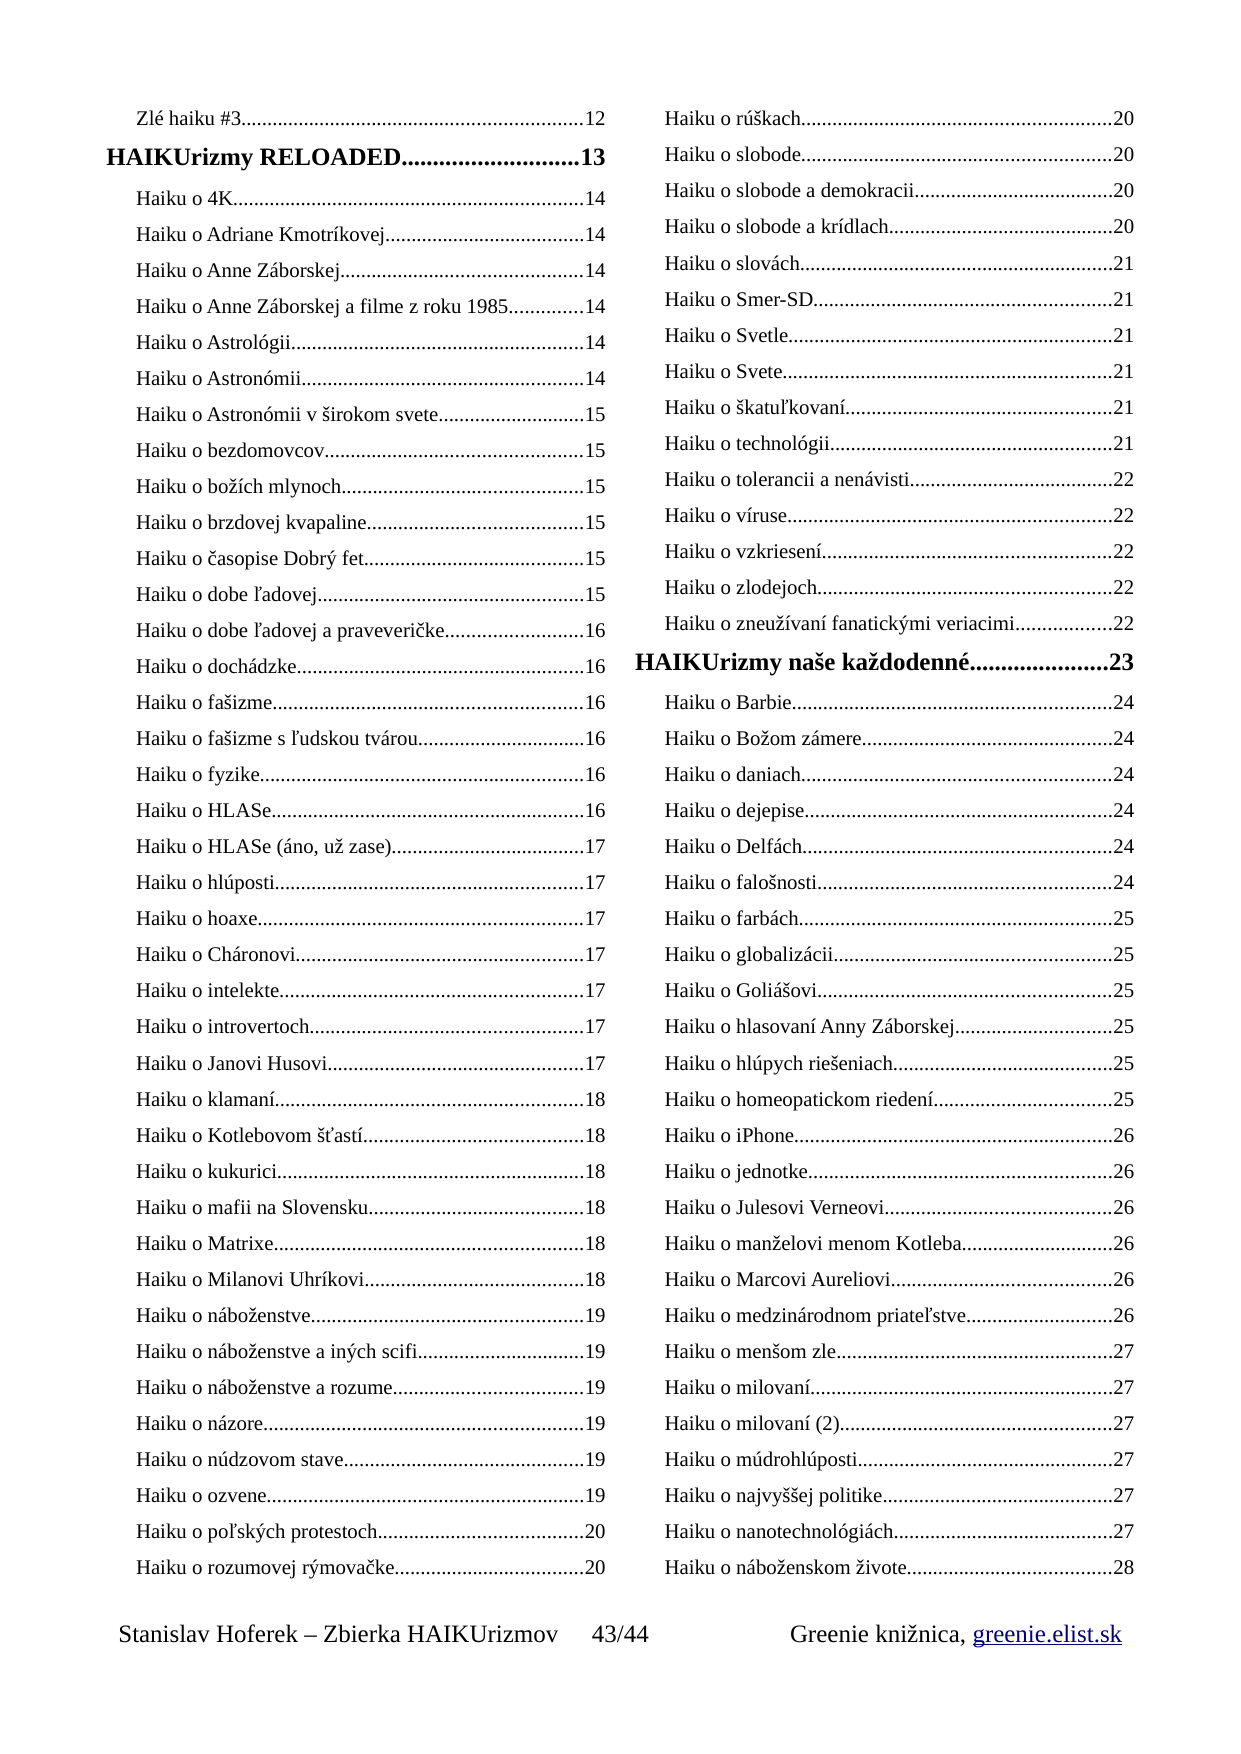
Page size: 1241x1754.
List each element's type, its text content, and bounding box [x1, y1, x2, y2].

text Haiku o iPhone 26 [664, 1122, 1134, 1147]
text Haiku o fyzike 16 [136, 762, 605, 786]
text Haiku o milovaní (2) 27 [664, 1411, 1134, 1435]
text Haiku o dobe ľadovej 15 [136, 582, 605, 606]
text Haiku o Milanovi Uhríkovi 18 [136, 1267, 605, 1291]
text Haiku o Goliášovi 25 [664, 978, 1134, 1002]
text Haiku o zneužívaní fanatickými veriacimi 22 [664, 611, 1134, 635]
text Haiku o náboženstve 19 [136, 1303, 605, 1327]
text Haiku o klamaní 18 [136, 1086, 605, 1111]
text Haiku o víruse 22 [664, 503, 1134, 527]
text Haiku o najvyššej politike 27 [664, 1483, 1134, 1507]
text Haiku o slobode 20 [664, 142, 1134, 166]
text Haiku o rozumovej rýmovačke 20 [136, 1555, 605, 1579]
text Haiku o poľských protestoch 20 [136, 1519, 605, 1543]
text Haiku o homeopatickom riedení 25 [664, 1086, 1134, 1111]
text Haiku o náboženstve a rozume 19 [136, 1375, 605, 1399]
text Haiku o hlúposti 17 [136, 870, 605, 894]
text Haiku o ozvene 19 [136, 1483, 605, 1507]
text Haiku o núdzovom stave 19 [136, 1447, 605, 1471]
text Haiku o hlúpych riešeniach 25 [664, 1050, 1134, 1074]
text Haiku o dobe ľadovej a praveveričke 16 [136, 618, 605, 642]
text Haiku o Astronómii 14 [136, 366, 605, 390]
text Haiku o technológii 21 [664, 431, 1134, 455]
text Haiku o menšom zle 27 [664, 1339, 1134, 1363]
text Haiku o fašizme 16 [136, 690, 605, 714]
text Haiku o náboženskom živote 28 [664, 1555, 1134, 1579]
text Haiku o falošnosti 24 [664, 870, 1134, 894]
text Haiku o Kotlebovom šťastí 18 [136, 1122, 605, 1147]
text Haiku o rúškach 20 [664, 106, 1134, 130]
text Haiku o jednotke 26 [664, 1158, 1134, 1183]
text Haiku o Delfách 24 [664, 834, 1134, 858]
text Haiku o bezdomovcov 15 [136, 438, 605, 462]
text Haiku o Adriane Kmotríkovej 14 [136, 221, 605, 246]
text HAIKUrizmy naše každodenné 23 [635, 647, 1134, 676]
text Haiku o fašizme s ľudskou tvárou 16 [136, 726, 605, 750]
text Haiku o tolerancii a nenávisti 22 [664, 467, 1134, 491]
text Haiku o časopise Dobrý fet 15 [136, 546, 605, 570]
text Haiku o slobode a krídlach 20 [664, 214, 1134, 238]
text Haiku o názore 19 [136, 1411, 605, 1435]
text Haiku o farbách 25 [664, 906, 1134, 930]
text Haiku o Cháronovi 17 [136, 942, 605, 966]
text Haiku o globalizácii 25 [664, 942, 1134, 966]
text Haiku o Božom zámere 24 [664, 726, 1134, 750]
text Haiku o Barbie 24 [664, 690, 1134, 714]
text Haiku o Janovi Husovi 17 [136, 1050, 605, 1074]
text Haiku o medzinárodnom priateľstve 26 [664, 1303, 1134, 1327]
text Haiku o Anne Záborskej 14 [136, 257, 605, 282]
text Haiku o Marcovi Aureliovi 26 [664, 1267, 1134, 1291]
text Haiku o múdrohlúposti 27 [664, 1447, 1134, 1471]
text Haiku o Julesovi Verneovi 26 [664, 1194, 1134, 1219]
text Haiku o daniach 24 [664, 762, 1134, 786]
text Haiku o milovaní 27 [664, 1375, 1134, 1399]
text Haiku o HLASe 16 [136, 798, 605, 822]
text Haiku o intelekte 17 [136, 978, 605, 1002]
text Haiku o brzdovej kvapaline 15 [136, 510, 605, 534]
text Haiku o Svetle 21 [664, 322, 1134, 347]
text Haiku o vzkriesení 22 [664, 539, 1134, 563]
text Haiku o škatuľkovaní 21 [664, 394, 1134, 419]
text Haiku o božích mlynoch 15 [136, 474, 605, 498]
text Haiku o kukurici 18 [136, 1158, 605, 1183]
text Haiku o hlasovaní Anny Záborskej 25 [664, 1014, 1134, 1038]
text Haiku o slobode a demokracii 20 [664, 178, 1134, 202]
text Haiku o mafii na Slovensku 18 [136, 1194, 605, 1219]
text Haiku o 4K 14 [136, 185, 605, 209]
text Haiku o dochádzke 16 [136, 654, 605, 678]
text Haiku o zlodejoch 22 [664, 575, 1134, 599]
text Haiku o nanotechnológiách 27 [664, 1519, 1134, 1543]
text Haiku o dejepise 24 [664, 798, 1134, 822]
text Haiku o náboženstve a iných scifi 19 [136, 1339, 605, 1363]
text Haiku o Astronómii v širokom svete 15 [136, 402, 605, 426]
text Haiku o HLASe (áno, už zase) 17 [136, 834, 605, 858]
text Zlé haiku #3 12 [136, 106, 605, 130]
text Haiku o Smer-SD 21 [664, 286, 1134, 311]
text Haiku o Svete 21 [664, 358, 1134, 383]
text HAIKUrizmy RELOADED 13 [106, 142, 605, 171]
text Haiku o slovách 21 [664, 250, 1134, 274]
text Haiku o Astrológii 14 [136, 329, 605, 354]
text Haiku o Anne Záborskej a filme z roku 1985 14 [136, 293, 605, 318]
text Haiku o introvertoch 17 [136, 1014, 605, 1038]
text Haiku o hoaxe 17 [136, 906, 605, 930]
text Haiku o manželovi menom Kotleba 26 [664, 1231, 1134, 1255]
text Haiku o Matrixe 18 [136, 1231, 605, 1255]
